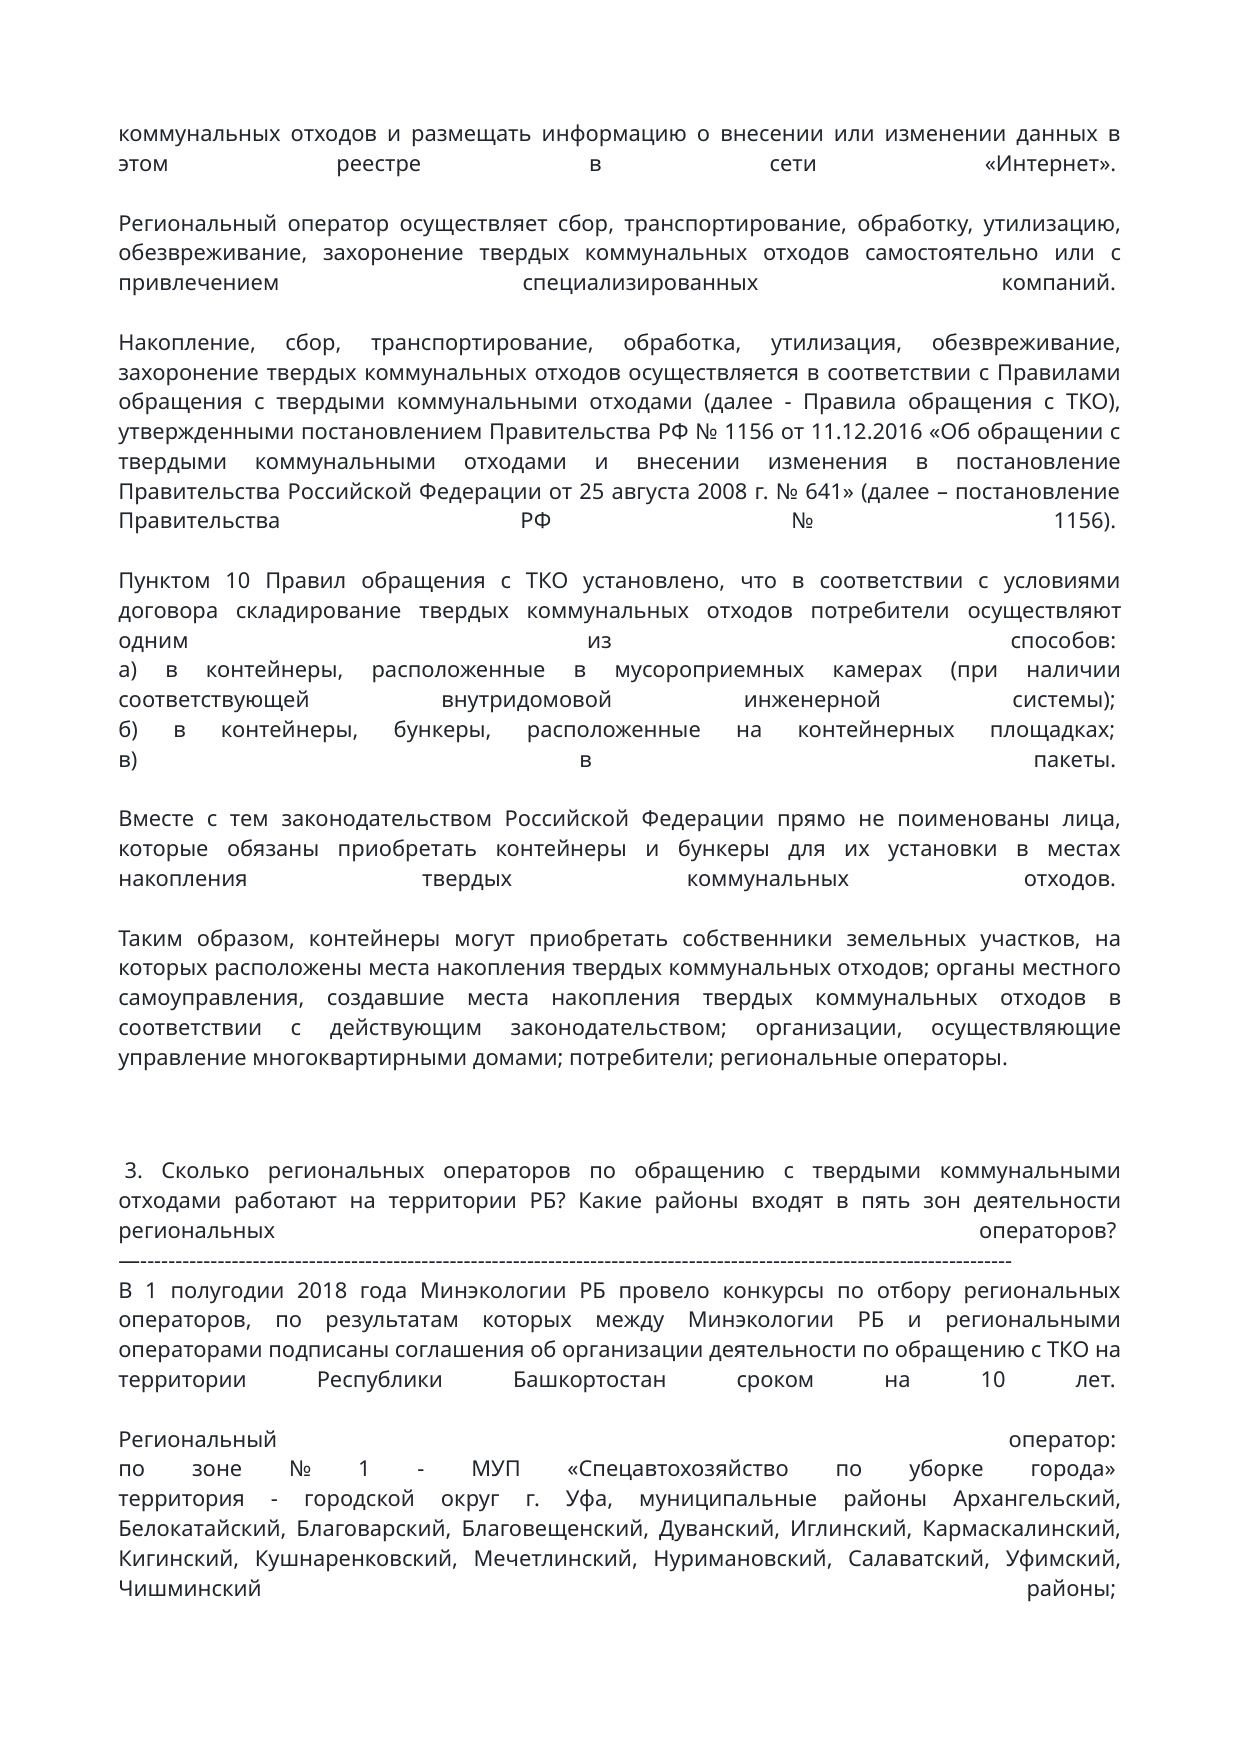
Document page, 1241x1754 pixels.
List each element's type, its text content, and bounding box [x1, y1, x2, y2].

text коммунальных отходов и размещать информацию о внесении или изменении данных в этом реестре в сети «Интернет». Региональный оператор осуществляет сбор, транспортирование, обработку, утилизацию, обезвреживание, захоронение твердых коммунальных отходов самостоятельно или с привлечением специализированных компаний. Накопление, сбор, транспортирование, обработка, утилизация, обезвреживание, захоронение твердых коммунальных отходов осуществляется в соответствии с Правилами обращения с твердыми коммунальными отходами (далее - Правила обращения с ТКО), утвержденными постановлением Правительства РФ № 1156 от 11.12.2016 «Об обращении с твердыми коммунальными отходами и внесении изменения в постановление Правительства Российской Федерации от 25 августа 2008 г. № 641» (далее – постановление Правительства РФ № 1156). Пунктом 10 Правил обращения с ТКО установлено, что в соответствии с условиями договора складирование твердых коммунальных отходов потребители осуществляют одним из способов: а) в контейнеры, расположенные в мусороприемных камерах (при наличии соответствующей внутридомовой инженерной системы); б) в контейнеры, бункеры, расположенные на контейнерных площадках; в) в пакеты. Вместе с тем законодательством Российской Федерации прямо не поименованы лица, которые обязаны приобретать контейнеры и бункеры для их установки в местах накопления твердых коммунальных отходов. Таким образом, контейнеры могут приобретать собственники земельных участков, на которых расположены места накопления твердых коммунальных отходов; органы местного самоуправления, создавшие места накопления твердых коммунальных отходов в соответствии с действующим законодательством; организации, осуществляющие управление многоквартирными домами; потребители; региональные операторы. [118, 118, 1122, 1071]
text 3. Сколько региональных операторов по обращению с твердыми коммунальными отходами работают на территории РБ? Какие районы входят в пять зон деятельности региональных операторов? —---------------------------------------------------------------------------------------------------------------------------- В 1 полугодии 2018 года Минэкологии РБ провело конкурсы по отбору региональных операторов, по результатам которых между Минэкологии РБ и региональными операторами подписаны соглашения об организации деятельности по обращению с ТКО на территории Республики Башкортостан сроком на 10 лет. Региональный оператор: по зоне № 1 - МУП «Спецавтохозяйство по уборке города» территория - городской округ г. Уфа, муниципальные районы Архангельский, Белокатайский, Благоварский, Благовещенский, Дуванский, Иглинский, Кармаскалинский, Кигинский, Кушнаренковский, Мечетлинский, Нуримановский, Салаватский, Уфимский, Чишминский районы; [118, 1155, 1122, 1632]
